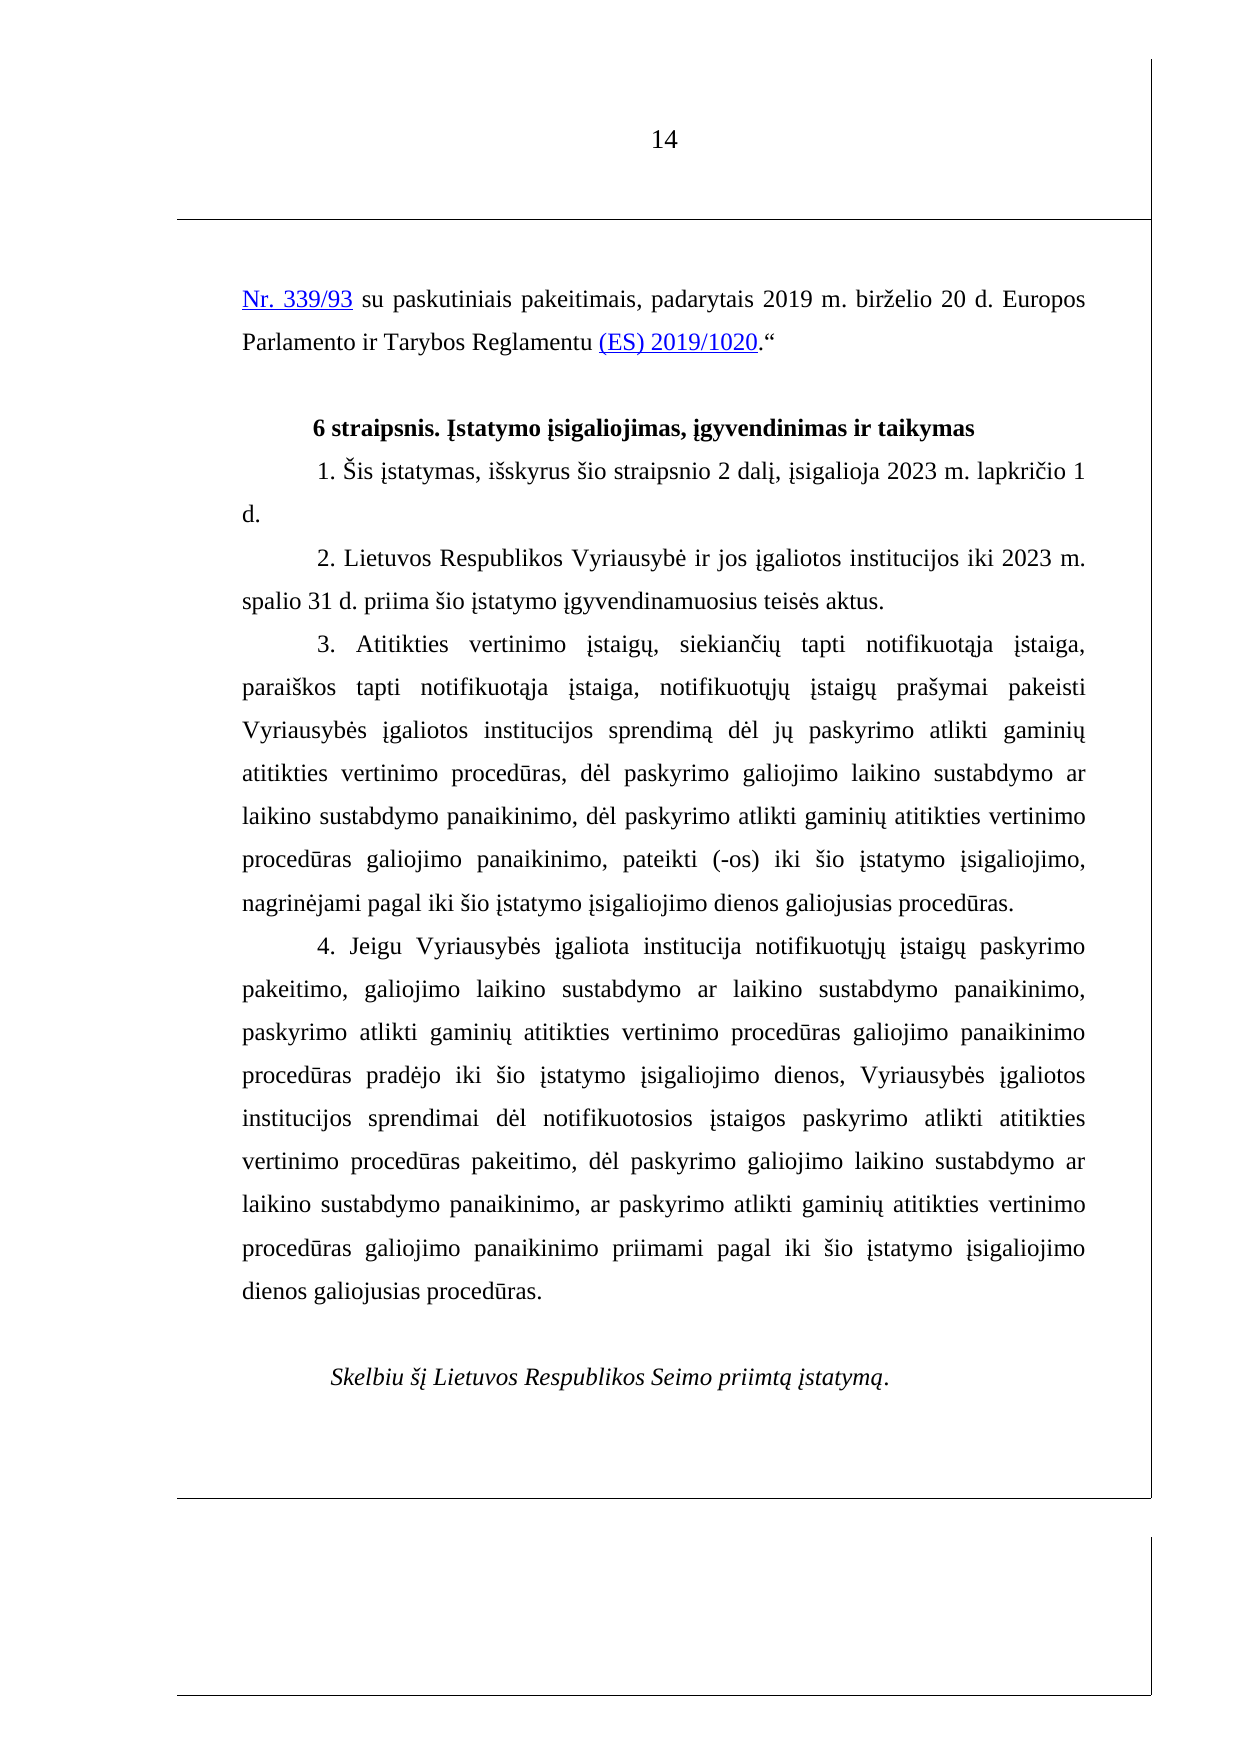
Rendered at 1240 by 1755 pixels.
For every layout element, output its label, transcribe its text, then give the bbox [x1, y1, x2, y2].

text 4. Jeigu Vyriausybės įgaliota institucija notifikuotųjų įstaigų paskyrimo pakeitimo, galiojimo laikino sustabdymo ar laikino sustabdymo panaikinimo, paskyrimo atlikti gaminių atitikties vertinimo procedūras galiojimo panaikinimo procedūras pradėjo iki šio įstatymo įsigaliojimo dienos, Vyriausybės įgaliotos institucijos sprendimai dėl notifikuotosios įstaigos paskyrimo atlikti atitikties vertinimo procedūras pakeitimo, dėl paskyrimo galiojimo laikino sustabdymo ar laikino sustabdymo panaikinimo, ar paskyrimo atlikti gaminių atitikties vertinimo procedūras galiojimo panaikinimo priimami pagal iki šio įstatymo įsigaliojimo dienos galiojusias procedūras. [177, 866, 1151, 1297]
text 6 straipsnis. Įstatymo įsigaliojimas, įgyvendinimas ir taikymas [177, 349, 1151, 392]
text Nr. 339/93 su paskutiniais pakeitimais, padarytais 2019 m. birželio 20 d. Europos Parlamento ir Tarybos Reglamentu (ES) 2019/1020.“ [177, 219, 1151, 349]
text Skelbiu šį Lietuvos Respublikos Seimo priimtą įstatymą. [177, 1297, 1151, 1391]
text 1. Šis įstatymas, išskyrus šio straipsnio 2 dalį, įsigalioja 2023 m. lapkričio 1 d. [177, 392, 1151, 478]
text 3. Atitikties vertinimo įstaigų, siekiančių tapti notifikuotąja įstaiga, paraiškos tapti notifikuotąja įstaiga, notifikuotųjų įstaigų prašymai pakeisti Vyriausybės įgaliotos institucijos sprendimą dėl jų paskyrimo atlikti gaminių atitikties vertinimo procedūras, dėl paskyrimo galiojimo laikino sustabdymo ar laikino sustabdymo panaikinimo, dėl paskyrimo atlikti gaminių atitikties vertinimo procedūras galiojimo panaikinimo, pateikti (-os) iki šio įstatymo įsigaliojimo, nagrinėjami pagal iki šio įstatymo įsigaliojimo dienos galiojusias procedūras. [177, 564, 1151, 866]
text 2. Lietuvos Respublikos Vyriausybė ir jos įgaliotos institucijos iki 2023 m. spalio 31 d. priima šio įstatymo įgyvendinamuosius teisės aktus. [177, 478, 1151, 564]
